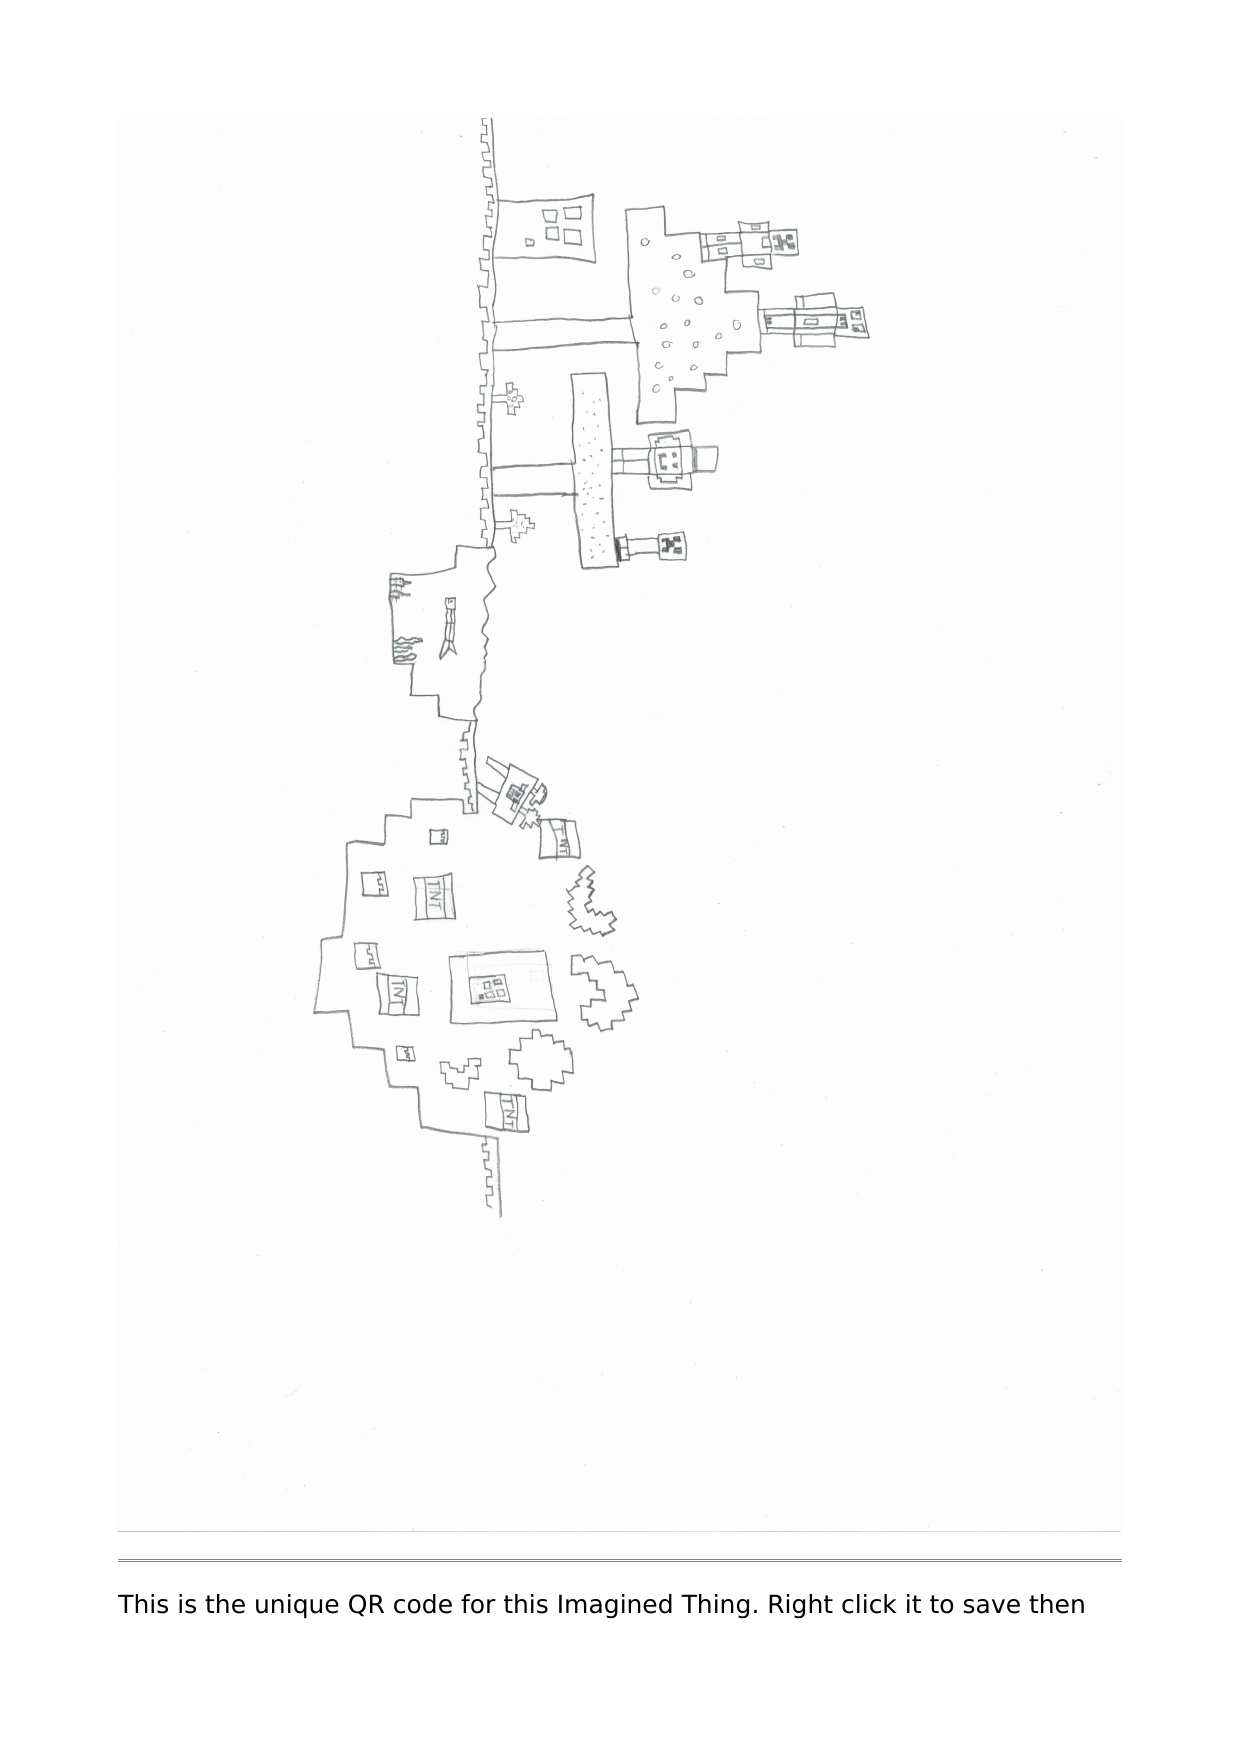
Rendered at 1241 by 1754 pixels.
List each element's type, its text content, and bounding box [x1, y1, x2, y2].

text This is the unique QR code for this Imagined Thing. Right click it to save then [118, 1590, 1122, 1619]
